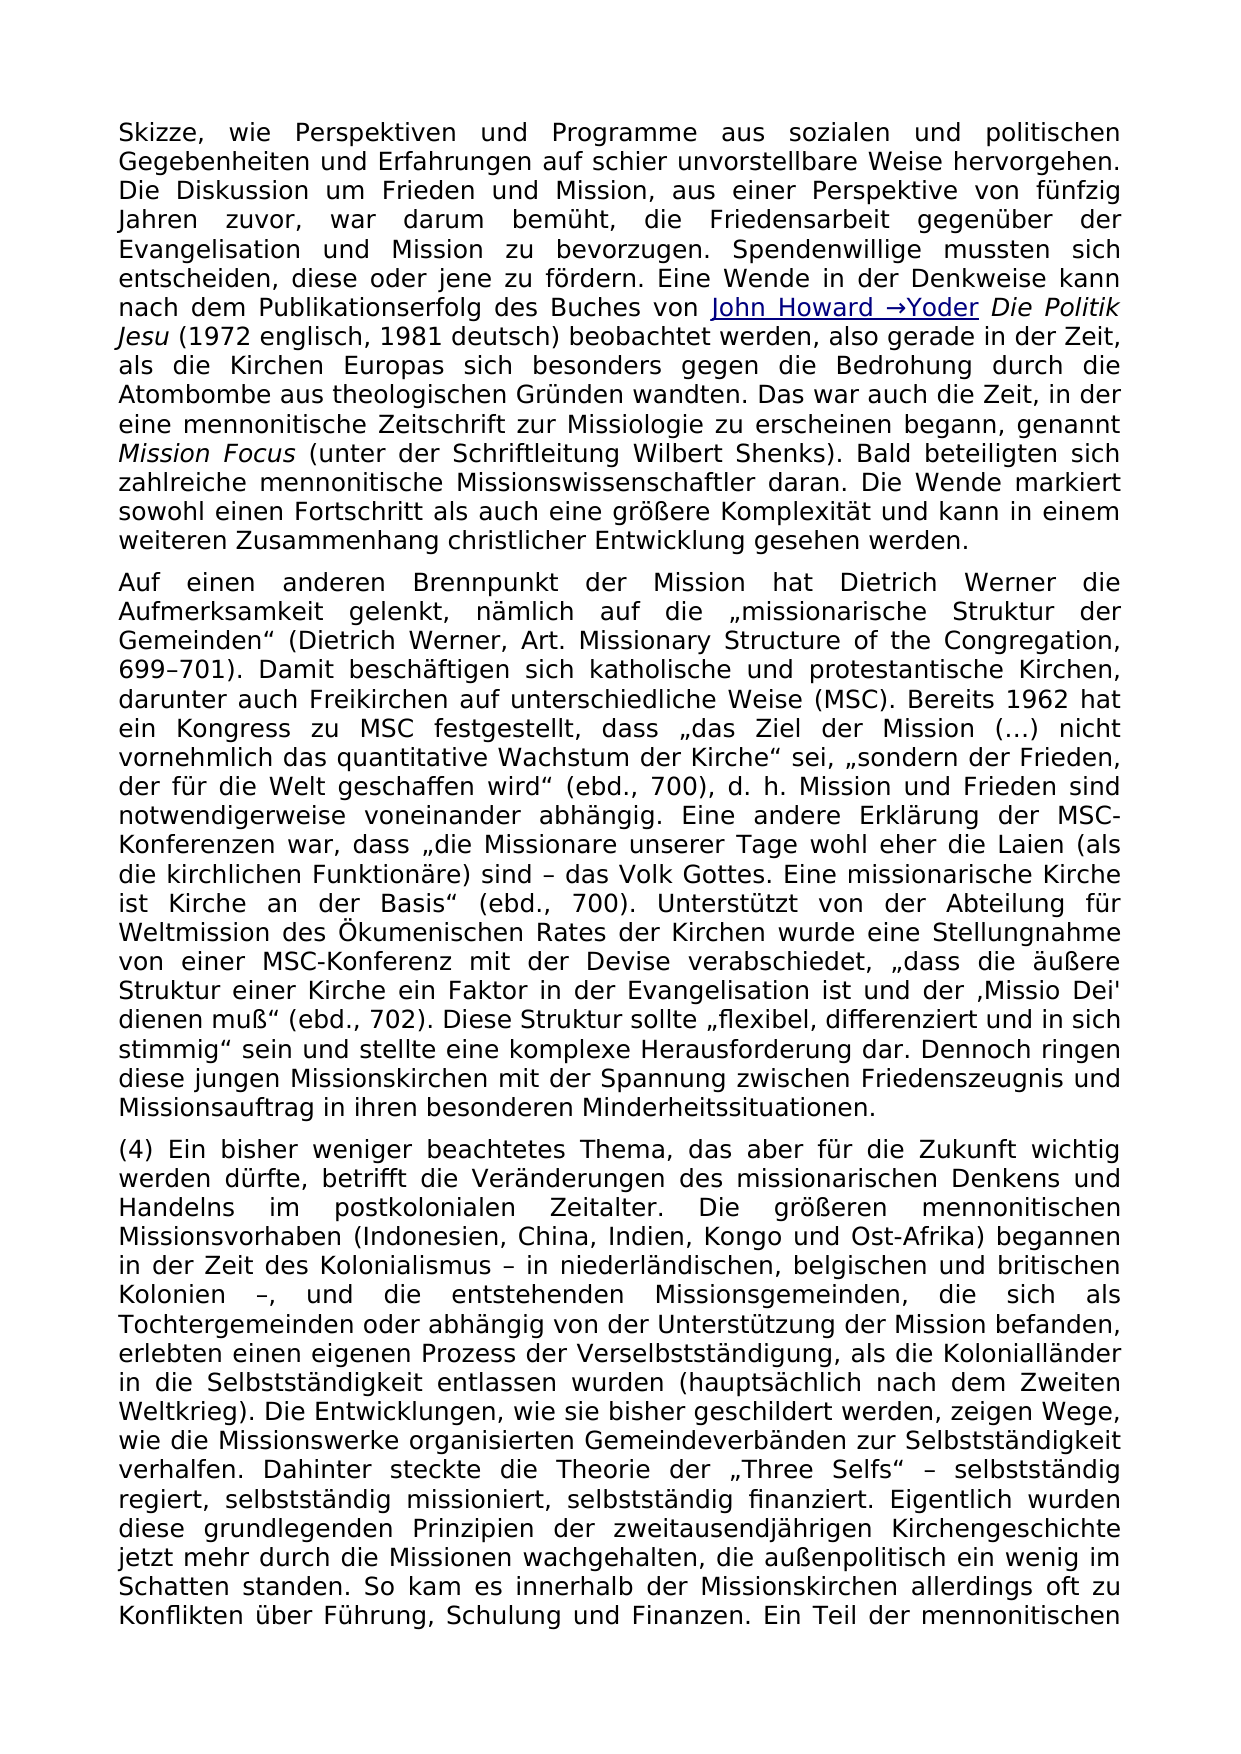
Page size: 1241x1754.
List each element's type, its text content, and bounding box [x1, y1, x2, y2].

text Auf einen anderen Brennpunkt der Mission hat Dietrich Werner die Aufmerksamkeit gelenkt, nämlich auf die „missionarische Struktur der Gemeinden“ (Dietrich Werner, Art. Missionary Structure of the Congregation, 699–701). Damit beschäftigen sich katholische und protestantische Kirchen, darunter auch Freikirchen auf unterschiedliche Weise (MSC). Bereits 1962 hat ein Kongress zu MSC festgestellt, dass „das Ziel der Mission (…) nicht vornehmlich das quantitative Wachstum der Kirche“ sei, „sondern der Frieden, der für die Welt geschaffen wird“ (ebd., 700), d. h. Mission und Frieden sind notwendigerweise voneinander abhängig. Eine andere Erklärung der MSC-Konferenzen war, dass „die Missionare unserer Tage wohl eher die Laien (als die kirchlichen Funktionäre) sind – das Volk Gottes. Eine missionarische Kirche ist Kirche an der Basis“ (ebd., 700). Unterstützt von der Abteilung für Weltmission des Ökumenischen Rates der Kirchen wurde eine Stellungnahme von einer MSC-Konferenz mit der Devise verabschiedet, „dass die äußere Struktur einer Kirche ein Faktor in der Evangelisation ist und der ‚Missio Dei' dienen muß“ (ebd., 702). Diese Struktur sollte „flexibel, differenziert und in sich stimmig“ sein und stellte eine komplexe Herausforderung dar. Dennoch ringen diese jungen Missionskirchen mit der Spannung zwischen Friedenszeugnis und Missionsauftrag in ihren besonderen Minderheitssituationen. [118, 568, 1122, 1122]
text Skizze, wie Perspektiven und Programme aus sozialen und politischen Gegebenheiten und Erfahrungen auf schier unvorstellbare Weise hervorgehen. Die Diskussion um Frieden und Mission, aus einer Perspektive von fünfzig Jahren zuvor, war darum bemüht, die Friedensarbeit gegenüber der Evangelisation und Mission zu bevorzugen. Spendenwillige mussten sich entscheiden, diese oder jene zu fördern. Eine Wende in der Denkweise kann nach dem Publikationserfolg des Buches von John Howard →Yoder Die Politik Jesu (1972 englisch, 1981 deutsch) beobachtet werden, also gerade in der Zeit, als die Kirchen Europas sich besonders gegen die Bedrohung durch die Atombombe aus theologischen Gründen wandten. Das war auch die Zeit, in der eine mennonitische Zeitschrift zur Missiologie zu erscheinen begann, genannt Mission Focus (unter der Schriftleitung Wilbert Shenks). Bald beteiligten sich zahlreiche mennonitische Missionswissenschaftler daran. Die Wende markiert sowohl einen Fortschritt als auch eine größere Komplexität und kann in einem weiteren Zusammenhang christlicher Entwicklung gesehen werden. [118, 118, 1122, 556]
text (4) Ein bisher weniger beachtetes Thema, das aber für die Zukunft wichtig werden dürfte, betrifft die Veränderungen des missionarischen Denkens und Handelns im postkolonialen Zeitalter. Die größeren mennonitischen Missionsvorhaben (Indonesien, China, Indien, Kongo und Ost-Afrika) begannen in der Zeit des Kolonialismus – in niederländischen, belgischen und britischen Kolonien –, und die entstehenden Missionsgemeinden, die sich als Tochtergemeinden oder abhängig von der Unterstützung der Mission befanden, erlebten einen eigenen Prozess der Verselbstständigung, als die Kolonialländer in die Selbstständigkeit entlassen wurden (hauptsächlich nach dem Zweiten Weltkrieg). Die Entwicklungen, wie sie bisher geschildert werden, zeigen Wege, wie die Missionswerke organisierten Gemeindeverbänden zur Selbstständigkeit verhalfen. Dahinter steckte die Theorie der „Three Selfs“ – selbstständig regiert, selbstständig missioniert, selbstständig finanziert. Eigentlich wurden diese grundlegenden Prinzipien der zweitausendjährigen Kirchengeschichte jetzt mehr durch die Missionen wachgehalten, die außenpolitisch ein wenig im Schatten standen. So kam es innerhalb der Missionskirchen allerdings oft zu Konflikten über Führung, Schulung und Finanzen. Ein Teil der mennonitischen [118, 1135, 1122, 1631]
